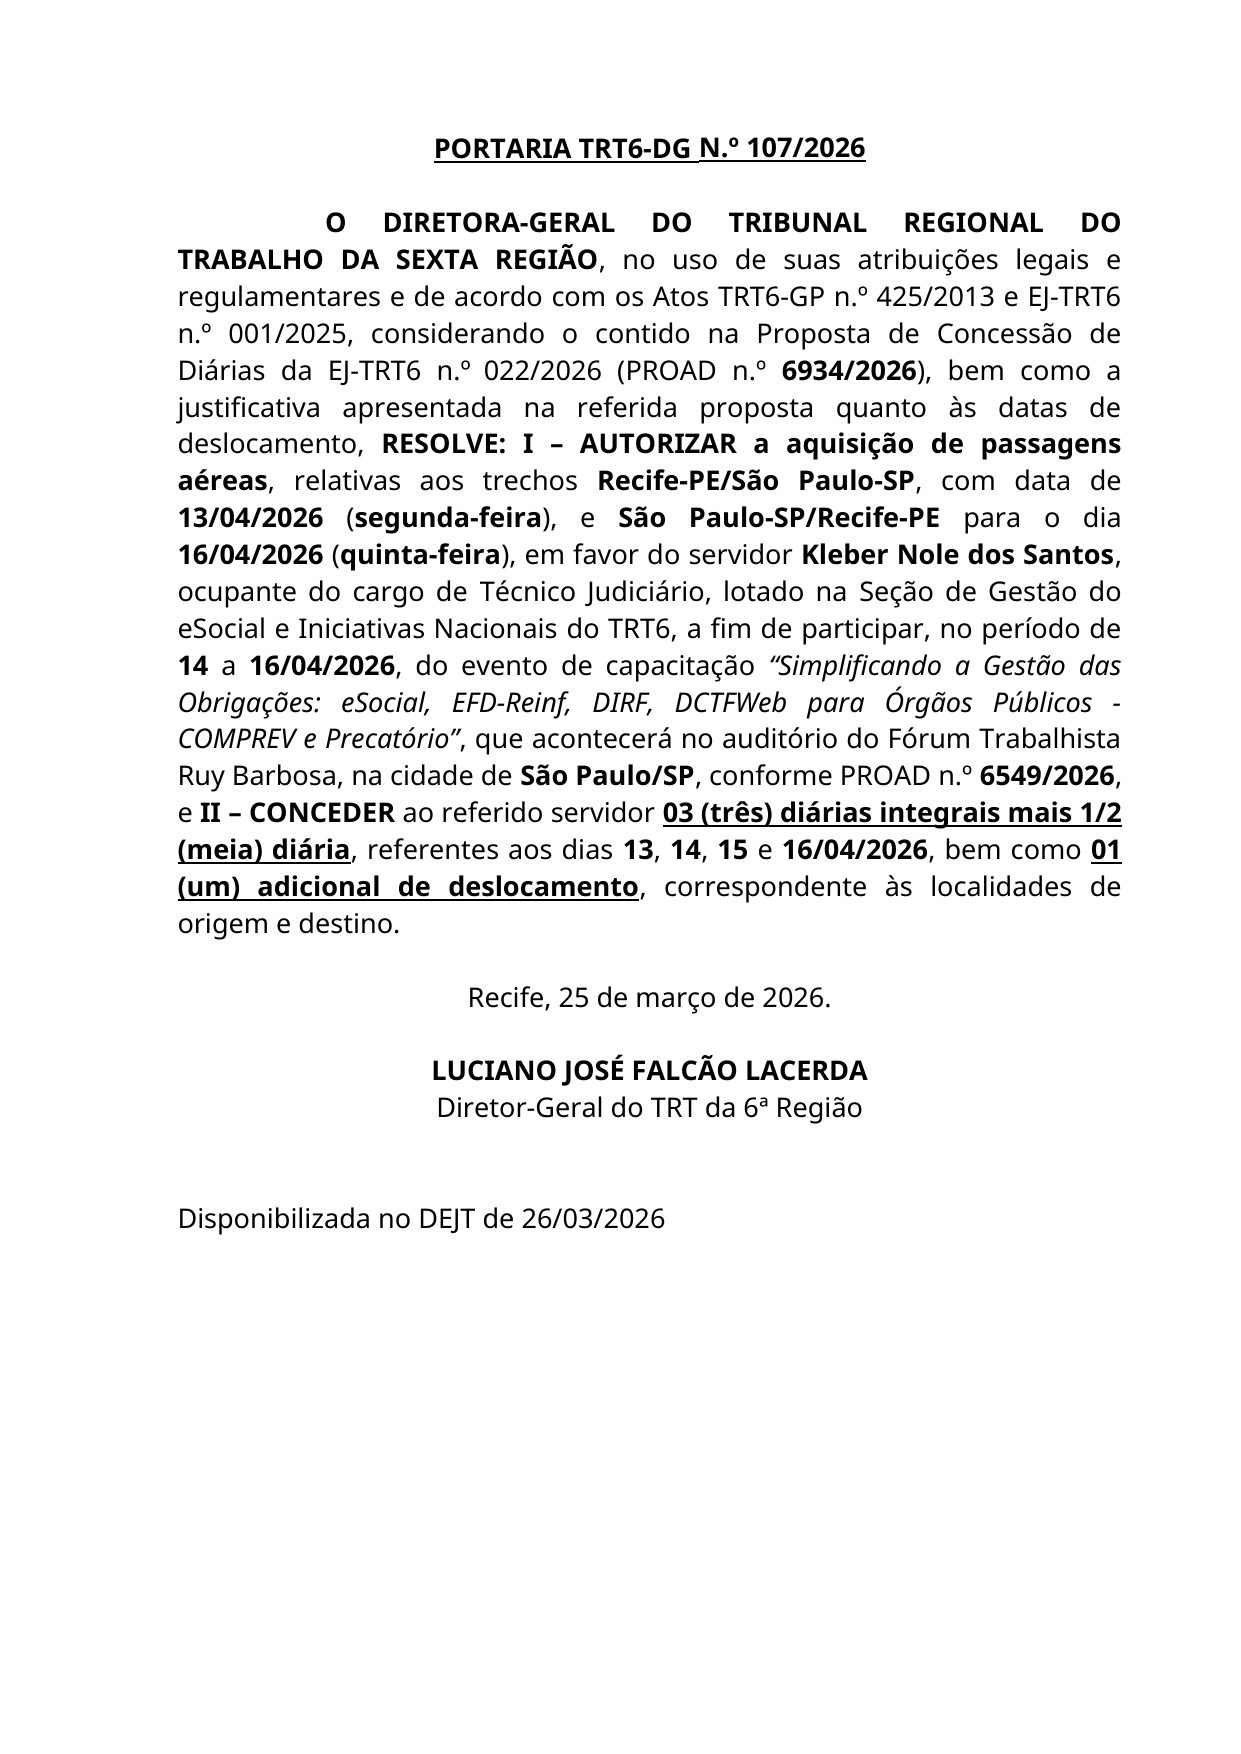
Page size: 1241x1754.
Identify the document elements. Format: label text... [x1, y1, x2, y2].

text Disponibilizada no DEJT de 26/03/2026 [177, 1199, 1122, 1236]
text Diretor-Geral do TRT da 6ª Região [177, 1089, 1122, 1126]
text LUCIANO JOSÉ FALCÃO LACERDA [177, 1052, 1122, 1089]
text Recife, 25 de março de 2026. [177, 978, 1122, 1015]
text PORTARIA TRT6-DG N.º 107/2026 [177, 129, 1122, 167]
text O DIRETORA-GERAL DO TRIBUNAL REGIONAL DO TRABALHO DA SEXTA REGIÃO, no uso de suas atribuições legais e regulamentares e de acordo com os Atos TRT6-GP n.º 425/2013 e EJ-TRT6 n.º 001/2025, considerando o contido na Proposta de Concessão de Diárias da EJ-TRT6 n.º 022/2026 (PROAD n.º 6934/2026), bem como a justificativa apresentada na referida proposta quanto às datas de deslocamento, RESOLVE: I – AUTORIZAR a aquisição de passagens aéreas, relativas aos trechos Recife-PE/São Paulo-SP, com data de 13/04/2026 (segunda-feira), e São Paulo-SP/Recife-PE para o dia 16/04/2026 (quinta-feira), em favor do servidor Kleber Nole dos Santos, ocupante do cargo de Técnico Judiciário, lotado na Seção de Gestão do eSocial e Iniciativas Nacionais do TRT6, a fim de participar, no período de 14 a 16/04/2026, do evento de capacitação “Simplificando a Gestão das Obrigações: eSocial, EFD-Reinf, DIRF, DCTFWeb para Órgãos Públicos - COMPREV e Precatório”, que acontecerá no auditório do Fórum Trabalhista Ruy Barbosa, na cidade de São Paulo/SP, conforme PROAD n.º 6549/2026, e II – CONCEDER ao referido servidor 03 (três) diárias integrais mais 1/2 (meia) diária, referentes aos dias 13, 14, 15 e 16/04/2026, bem como 01 (um) adicional de deslocamento, correspondente às localidades de origem e destino. [177, 204, 1122, 941]
